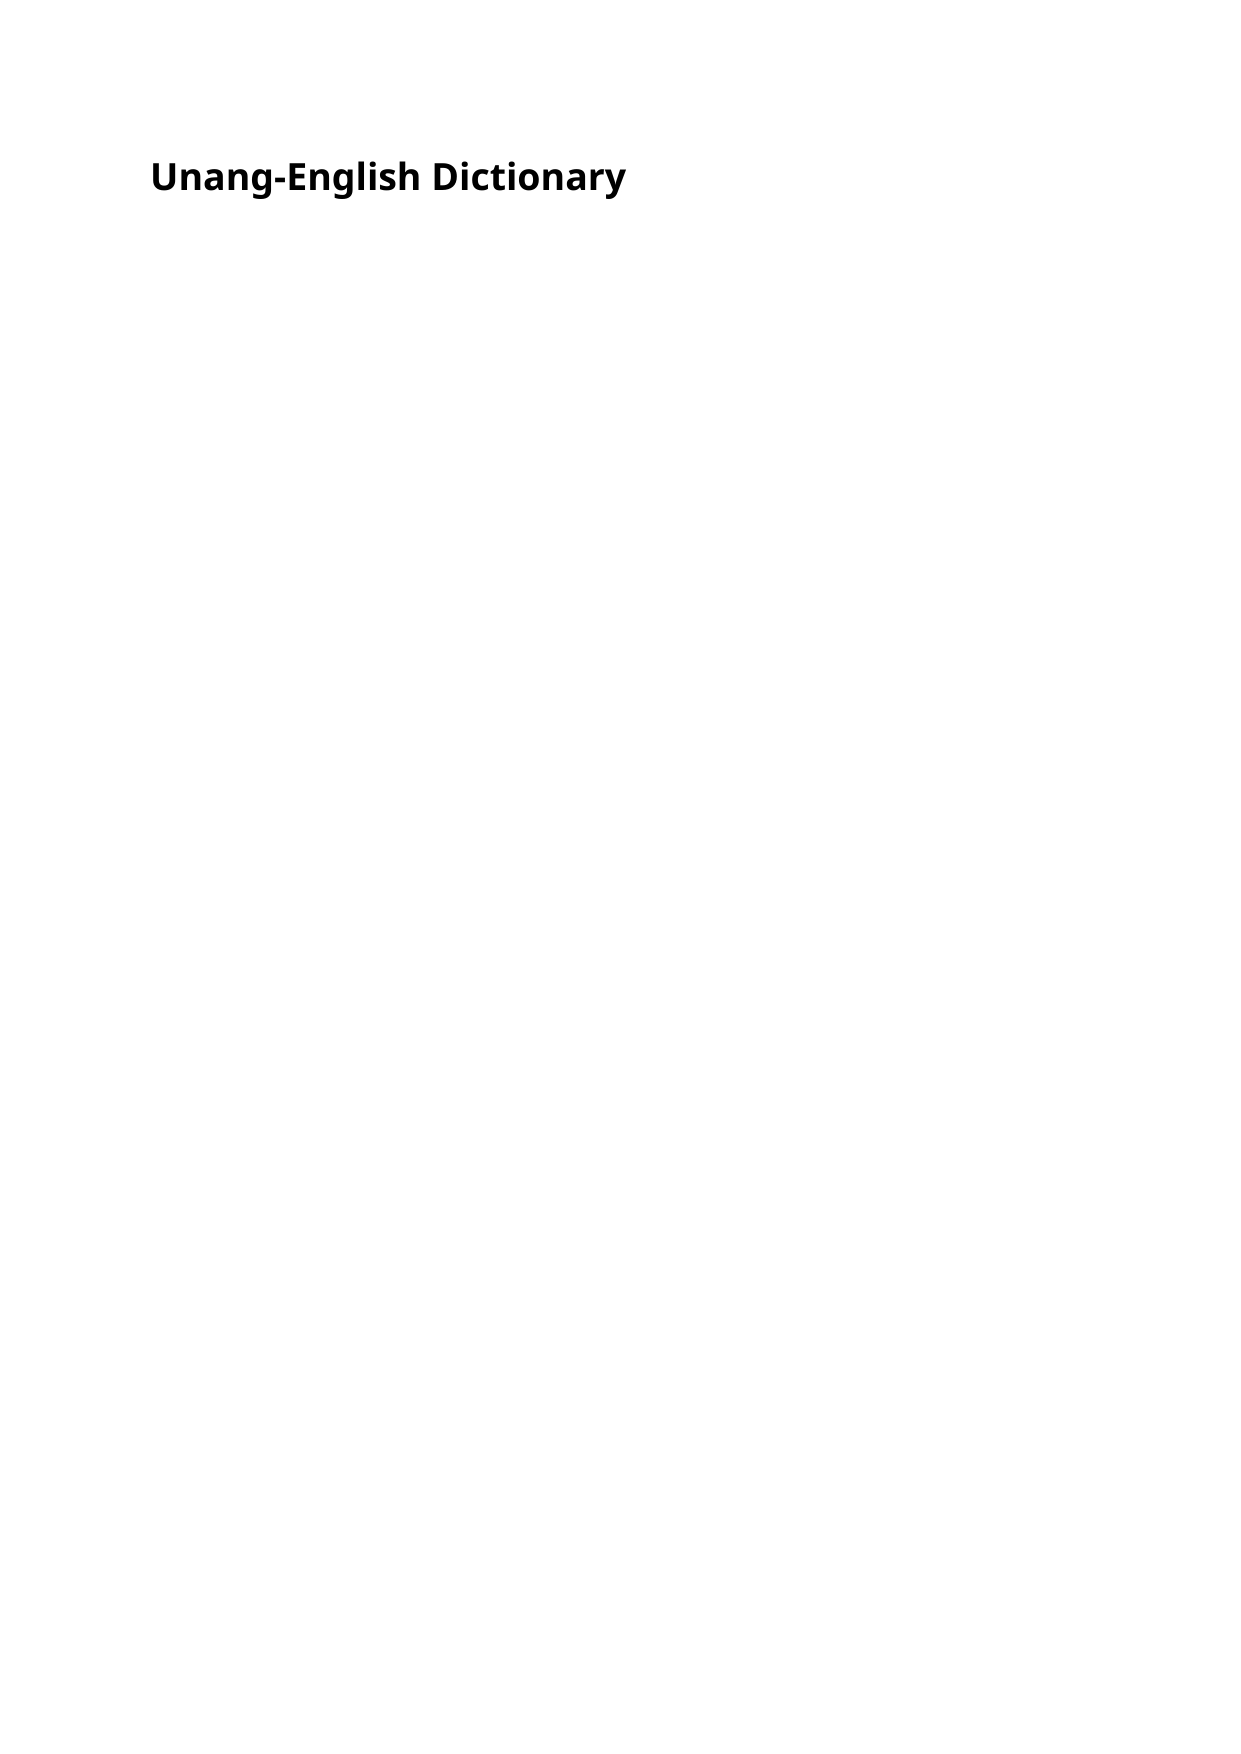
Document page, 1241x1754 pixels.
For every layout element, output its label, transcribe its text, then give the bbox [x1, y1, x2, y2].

subtitle Unang-English Dictionary [150, 150, 1090, 201]
